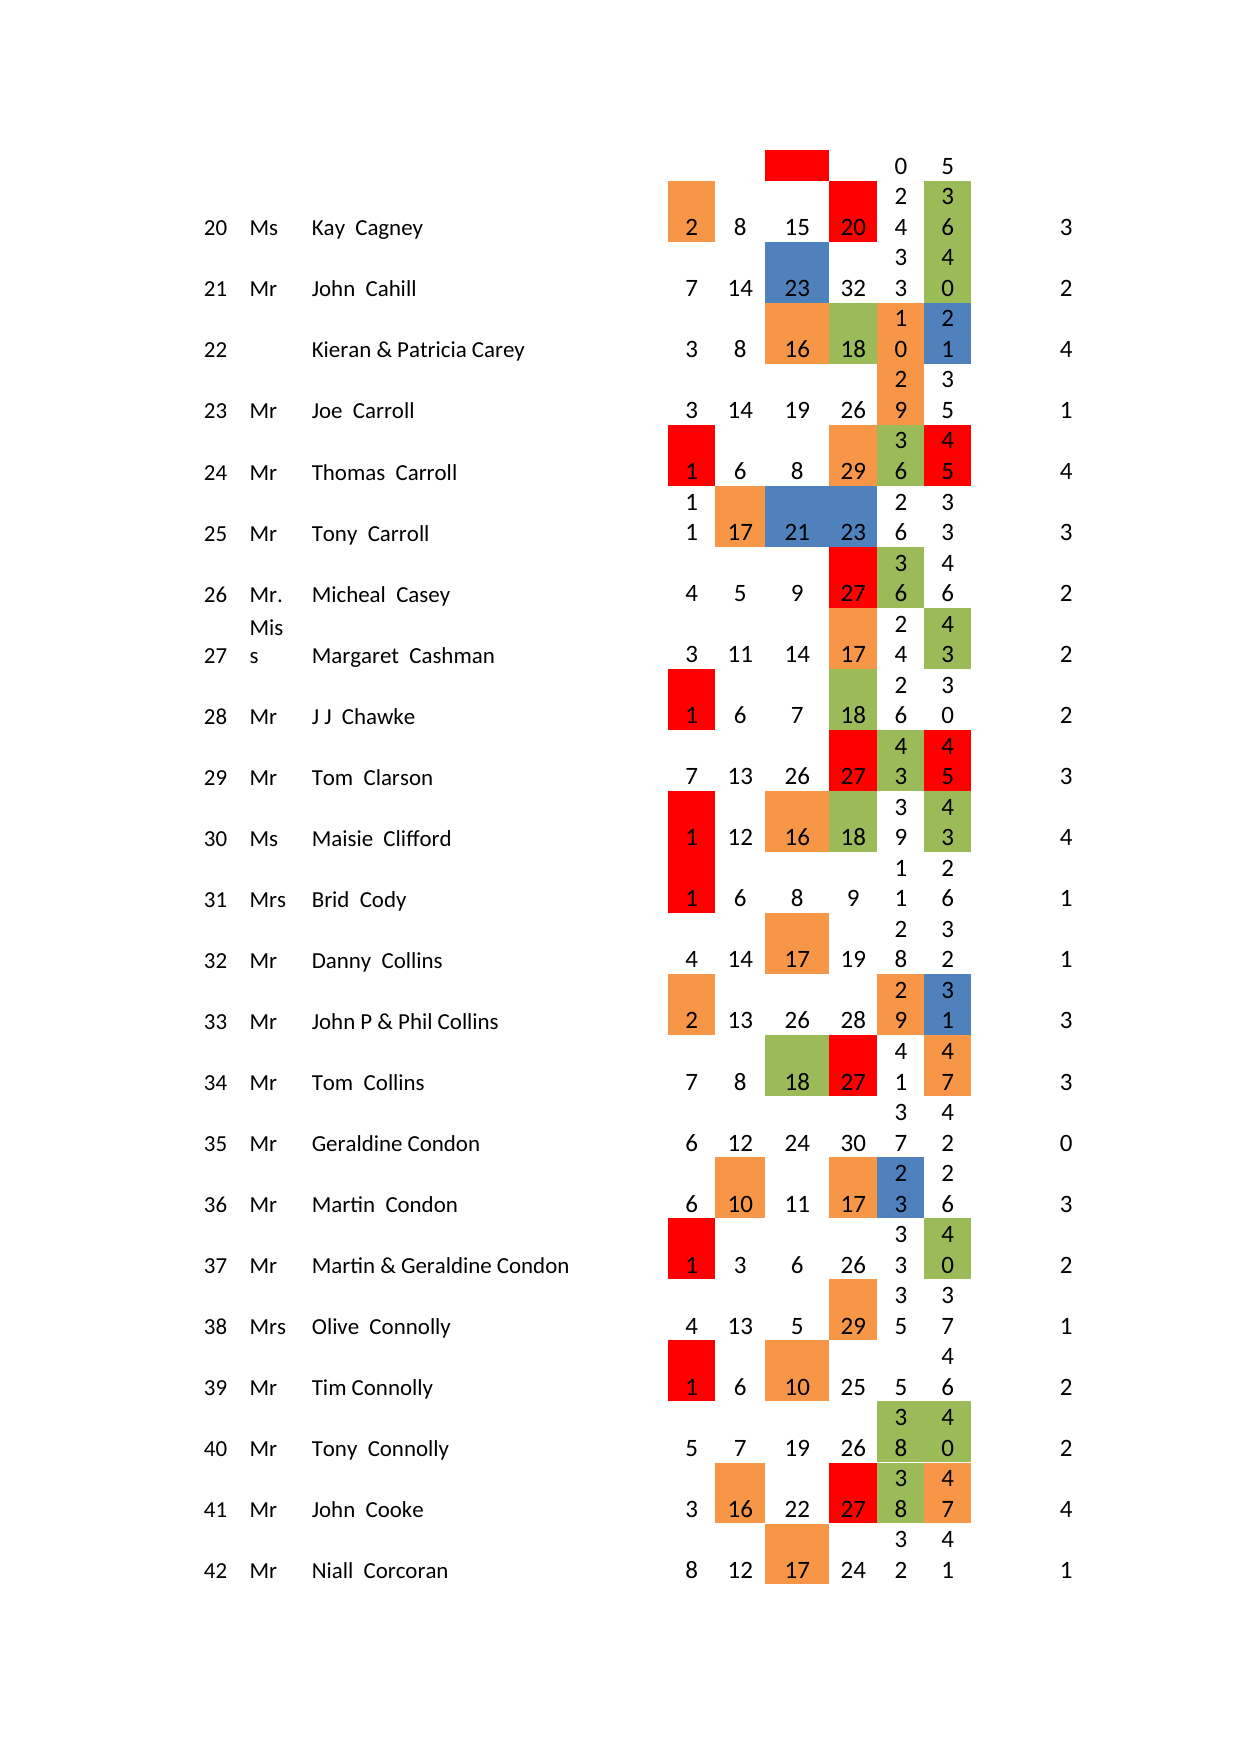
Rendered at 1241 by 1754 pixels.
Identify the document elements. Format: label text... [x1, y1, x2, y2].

table_cell 43 [924, 608, 971, 669]
table_cell 19 [765, 1401, 829, 1462]
table_cell 3 [1029, 181, 1103, 242]
table_cell 3 [1029, 1035, 1103, 1096]
table_cell Martin Condon [300, 1157, 668, 1218]
table_cell [971, 242, 1029, 303]
table_cell Tony Carroll [300, 486, 668, 547]
table_cell 40 [160, 1401, 238, 1462]
table_cell 29 [829, 1279, 877, 1340]
table_cell 1 [668, 1218, 715, 1279]
table_cell Mr [238, 1401, 300, 1462]
table_cell 3 [1029, 1157, 1103, 1218]
table_cell Niall Corcoran [300, 1524, 668, 1584]
table_cell 8 [715, 181, 765, 242]
table_cell Olive Connolly [300, 1279, 668, 1340]
table_cell [971, 1463, 1029, 1523]
table_cell 24 [829, 1524, 877, 1584]
table_cell 32 [829, 242, 877, 303]
table_cell [971, 669, 1029, 730]
table_cell 43 [877, 730, 924, 791]
table_cell 29 [160, 730, 238, 791]
table_cell Maisie Clifford [300, 791, 668, 852]
table_cell 9 [765, 547, 829, 608]
table_cell 38 [877, 1463, 924, 1523]
table_cell 35 [924, 364, 971, 425]
table_cell 4 [668, 547, 715, 608]
table_cell [971, 1340, 1029, 1401]
table_cell 3 [668, 303, 715, 364]
table_cell 8 [668, 1524, 715, 1584]
table_cell 47 [924, 1035, 971, 1096]
table_cell Ms [238, 181, 300, 242]
table_cell 17 [765, 913, 829, 974]
table_cell 2 [1029, 1218, 1103, 1279]
table_cell [715, 150, 765, 181]
table_cell [829, 150, 877, 181]
table_cell 39 [160, 1340, 238, 1401]
table_cell 7 [668, 1035, 715, 1096]
table_cell Tom Clarson [300, 730, 668, 791]
table_cell 10 [877, 303, 924, 364]
table_cell Ms [238, 791, 300, 852]
table_cell 3 [715, 1218, 765, 1279]
table_cell 17 [829, 608, 877, 669]
table_cell 24 [877, 608, 924, 669]
table_cell 36 [160, 1157, 238, 1218]
table_cell 5 [924, 150, 971, 181]
table_cell 6 [668, 1157, 715, 1218]
table_cell Geraldine Condon [300, 1096, 668, 1157]
table_cell 26 [877, 669, 924, 730]
table_cell Mr [238, 1096, 300, 1157]
table_cell 14 [765, 608, 829, 669]
table_cell 17 [829, 1157, 877, 1218]
table_cell 34 [160, 1035, 238, 1096]
table_cell 1 [668, 791, 715, 852]
table_cell 1 [1029, 364, 1103, 425]
table_cell John Cooke [300, 1463, 668, 1523]
table_cell 40 [924, 1401, 971, 1462]
table_cell 32 [924, 913, 971, 974]
table_cell [668, 150, 715, 181]
table_cell [238, 150, 300, 181]
table_cell [971, 547, 1029, 608]
table_cell 1 [1029, 1524, 1103, 1584]
table_cell [971, 1096, 1029, 1157]
table_cell 6 [668, 1096, 715, 1157]
table_cell 21 [924, 303, 971, 364]
table_cell [971, 913, 1029, 974]
table_cell Mr [238, 425, 300, 486]
table_cell Mr. [238, 547, 300, 608]
table_cell 2 [1029, 1401, 1103, 1462]
table_cell 11 [668, 486, 715, 547]
table_cell 11 [715, 608, 765, 669]
table_cell 33 [877, 1218, 924, 1279]
table_cell 25 [160, 486, 238, 547]
table_cell 0 [1029, 1096, 1103, 1157]
table_cell [971, 425, 1029, 486]
table_cell 46 [924, 1340, 971, 1401]
table_cell 2 [1029, 547, 1103, 608]
table_cell [971, 1279, 1029, 1340]
table_cell 20 [160, 181, 238, 242]
table_cell 35 [877, 1279, 924, 1340]
table_cell 26 [829, 1401, 877, 1462]
table_cell 29 [877, 364, 924, 425]
table_cell 42 [924, 1096, 971, 1157]
table_cell 22 [765, 1463, 829, 1523]
table_cell 12 [715, 1524, 765, 1584]
table_cell 14 [715, 913, 765, 974]
table_cell Mr [238, 1035, 300, 1096]
table_cell 27 [160, 608, 238, 669]
table_cell Mr [238, 1524, 300, 1584]
table_cell 24 [765, 1096, 829, 1157]
table_cell 1 [668, 852, 715, 913]
table_cell 5 [715, 547, 765, 608]
table_cell 2 [1029, 1340, 1103, 1401]
table_cell 32 [160, 913, 238, 974]
table_cell 46 [924, 547, 971, 608]
table_cell 37 [877, 1096, 924, 1157]
table_cell 6 [715, 425, 765, 486]
table_cell 5 [877, 1340, 924, 1401]
table_cell [971, 303, 1029, 364]
table_cell 35 [160, 1096, 238, 1157]
table_cell Mr [238, 1157, 300, 1218]
table_cell 7 [668, 242, 715, 303]
table_cell 30 [924, 669, 971, 730]
table_cell 40 [924, 242, 971, 303]
table_cell 28 [829, 974, 877, 1035]
table_cell Kieran & Patricia Carey [300, 303, 668, 364]
table_cell 9 [829, 852, 877, 913]
table_cell [971, 974, 1029, 1035]
table_cell John Cahill [300, 242, 668, 303]
table_cell 23 [877, 1157, 924, 1218]
table_cell Mr [238, 1340, 300, 1401]
table_cell Mr [238, 1463, 300, 1523]
table_cell 19 [765, 364, 829, 425]
table_cell 27 [829, 547, 877, 608]
table_cell 41 [160, 1463, 238, 1523]
table_cell 31 [160, 852, 238, 913]
table_cell 4 [1029, 303, 1103, 364]
table_cell 37 [924, 1279, 971, 1340]
table_cell 8 [765, 852, 829, 913]
table_cell 43 [924, 791, 971, 852]
table_cell [971, 1524, 1029, 1584]
table_cell 4 [1029, 1463, 1103, 1523]
table_cell 32 [877, 1524, 924, 1584]
table_cell 5 [765, 1279, 829, 1340]
table_cell 1 [1029, 913, 1103, 974]
table_cell 39 [877, 791, 924, 852]
table_cell 23 [160, 364, 238, 425]
table_cell 17 [715, 486, 765, 547]
table_cell 26 [924, 1157, 971, 1218]
table_cell [765, 150, 829, 181]
table_cell 14 [715, 364, 765, 425]
table_cell 41 [877, 1035, 924, 1096]
table_cell 27 [829, 1035, 877, 1096]
table_cell [971, 608, 1029, 669]
table_cell 1 [1029, 1279, 1103, 1340]
table_cell 8 [765, 425, 829, 486]
table_cell 29 [829, 425, 877, 486]
table_cell 2 [668, 974, 715, 1035]
table_cell 3 [1029, 486, 1103, 547]
table_cell 4 [1029, 425, 1103, 486]
table_cell Margaret Cashman [300, 608, 668, 669]
table_cell 2 [1029, 608, 1103, 669]
table_cell 38 [877, 1401, 924, 1462]
table_cell [971, 852, 1029, 913]
table_cell [971, 150, 1029, 181]
table_cell Mr [238, 1218, 300, 1279]
table_cell Tim Connolly [300, 1340, 668, 1401]
table_cell 1 [1029, 852, 1103, 913]
table_cell 3 [668, 608, 715, 669]
table_cell 4 [668, 1279, 715, 1340]
table_cell Martin & Geraldine Condon [300, 1218, 668, 1279]
table_cell Mr [238, 364, 300, 425]
table_cell 5 [668, 1401, 715, 1462]
table_cell 21 [765, 486, 829, 547]
table_cell 0 [877, 150, 924, 181]
table_cell Mr [238, 974, 300, 1035]
table_cell Mr [238, 913, 300, 974]
table_cell Mr [238, 669, 300, 730]
table_cell 23 [829, 486, 877, 547]
table_cell 27 [829, 1463, 877, 1523]
table_cell [971, 486, 1029, 547]
table_cell 10 [715, 1157, 765, 1218]
table_cell 12 [715, 1096, 765, 1157]
table_cell Tony Connolly [300, 1401, 668, 1462]
table_cell 45 [924, 425, 971, 486]
table_cell 4 [1029, 791, 1103, 852]
table_cell [971, 1401, 1029, 1462]
table_cell 23 [765, 242, 829, 303]
table_cell Miss [238, 608, 300, 669]
table_cell 25 [829, 1340, 877, 1401]
table_cell 26 [829, 1218, 877, 1279]
table_cell [300, 150, 668, 181]
table_cell 36 [924, 181, 971, 242]
table_cell [1029, 150, 1103, 181]
table_cell 18 [829, 303, 877, 364]
table_cell 2 [1029, 242, 1103, 303]
table_cell 22 [160, 303, 238, 364]
table_cell Mr [238, 486, 300, 547]
table_cell [971, 1035, 1029, 1096]
table_cell 11 [877, 852, 924, 913]
table_cell 18 [829, 791, 877, 852]
table_cell 30 [160, 791, 238, 852]
table_cell 24 [877, 181, 924, 242]
table_cell 37 [160, 1218, 238, 1279]
table_cell 28 [160, 669, 238, 730]
table_cell Mr [238, 242, 300, 303]
table_cell 11 [765, 1157, 829, 1218]
table_cell 13 [715, 730, 765, 791]
table_cell 6 [715, 852, 765, 913]
table_cell [971, 791, 1029, 852]
table_cell 13 [715, 974, 765, 1035]
table_cell 6 [715, 1340, 765, 1401]
table_cell Thomas Carroll [300, 425, 668, 486]
table_cell 16 [765, 791, 829, 852]
table_cell 2 [1029, 669, 1103, 730]
table_cell 2 [668, 181, 715, 242]
table_cell 26 [765, 974, 829, 1035]
table_cell [971, 730, 1029, 791]
table_cell 33 [924, 486, 971, 547]
table_cell 14 [715, 242, 765, 303]
table_cell 10 [765, 1340, 829, 1401]
table_cell 15 [765, 181, 829, 242]
table_cell Tom Collins [300, 1035, 668, 1096]
table_cell [160, 150, 238, 181]
table_cell 27 [829, 730, 877, 791]
table_cell 41 [924, 1524, 971, 1584]
table_cell [971, 364, 1029, 425]
table_cell 26 [765, 730, 829, 791]
table_cell Mrs [238, 1279, 300, 1340]
table_cell 36 [877, 425, 924, 486]
table_cell 13 [715, 1279, 765, 1340]
table_cell 7 [715, 1401, 765, 1462]
table_cell Brid Cody [300, 852, 668, 913]
table_cell Mr [238, 730, 300, 791]
table_cell 26 [160, 547, 238, 608]
table_cell 16 [765, 303, 829, 364]
table_cell 7 [765, 669, 829, 730]
table_cell 47 [924, 1463, 971, 1523]
table_cell 24 [160, 425, 238, 486]
table_cell 12 [715, 791, 765, 852]
table_cell Mrs [238, 852, 300, 913]
table_cell 19 [829, 913, 877, 974]
table_cell 3 [668, 1463, 715, 1523]
table_cell 8 [715, 1035, 765, 1096]
table_cell Kay Cagney [300, 181, 668, 242]
table_cell 31 [924, 974, 971, 1035]
table_cell 16 [715, 1463, 765, 1523]
table_cell 18 [765, 1035, 829, 1096]
table_cell 7 [668, 730, 715, 791]
table_cell Joe Carroll [300, 364, 668, 425]
table_cell 45 [924, 730, 971, 791]
table_cell 3 [1029, 730, 1103, 791]
table_cell 42 [160, 1524, 238, 1584]
table_cell [238, 303, 300, 364]
table_cell 36 [877, 547, 924, 608]
table_cell 1 [668, 669, 715, 730]
table_cell 26 [829, 364, 877, 425]
table_cell 20 [829, 181, 877, 242]
table_cell 3 [1029, 974, 1103, 1035]
table_cell Micheal Casey [300, 547, 668, 608]
table_cell 3 [668, 364, 715, 425]
table_cell 26 [877, 486, 924, 547]
table_cell 38 [160, 1279, 238, 1340]
table_cell 21 [160, 242, 238, 303]
table_cell 40 [924, 1218, 971, 1279]
table_cell J J Chawke [300, 669, 668, 730]
table_cell 30 [829, 1096, 877, 1157]
table_cell [971, 1157, 1029, 1218]
table_cell 4 [668, 913, 715, 974]
table_cell 33 [877, 242, 924, 303]
table_cell 6 [715, 669, 765, 730]
table_cell 1 [668, 425, 715, 486]
table_cell 33 [160, 974, 238, 1035]
table_cell 8 [715, 303, 765, 364]
table_cell 26 [924, 852, 971, 913]
table_cell 29 [877, 974, 924, 1035]
table_cell John P & Phil Collins [300, 974, 668, 1035]
table_cell Danny Collins [300, 913, 668, 974]
table_cell 17 [765, 1524, 829, 1584]
table_cell [971, 1218, 1029, 1279]
table_cell [971, 181, 1029, 242]
table_cell 6 [765, 1218, 829, 1279]
table_cell 28 [877, 913, 924, 974]
table_cell 18 [829, 669, 877, 730]
table_cell 1 [668, 1340, 715, 1401]
